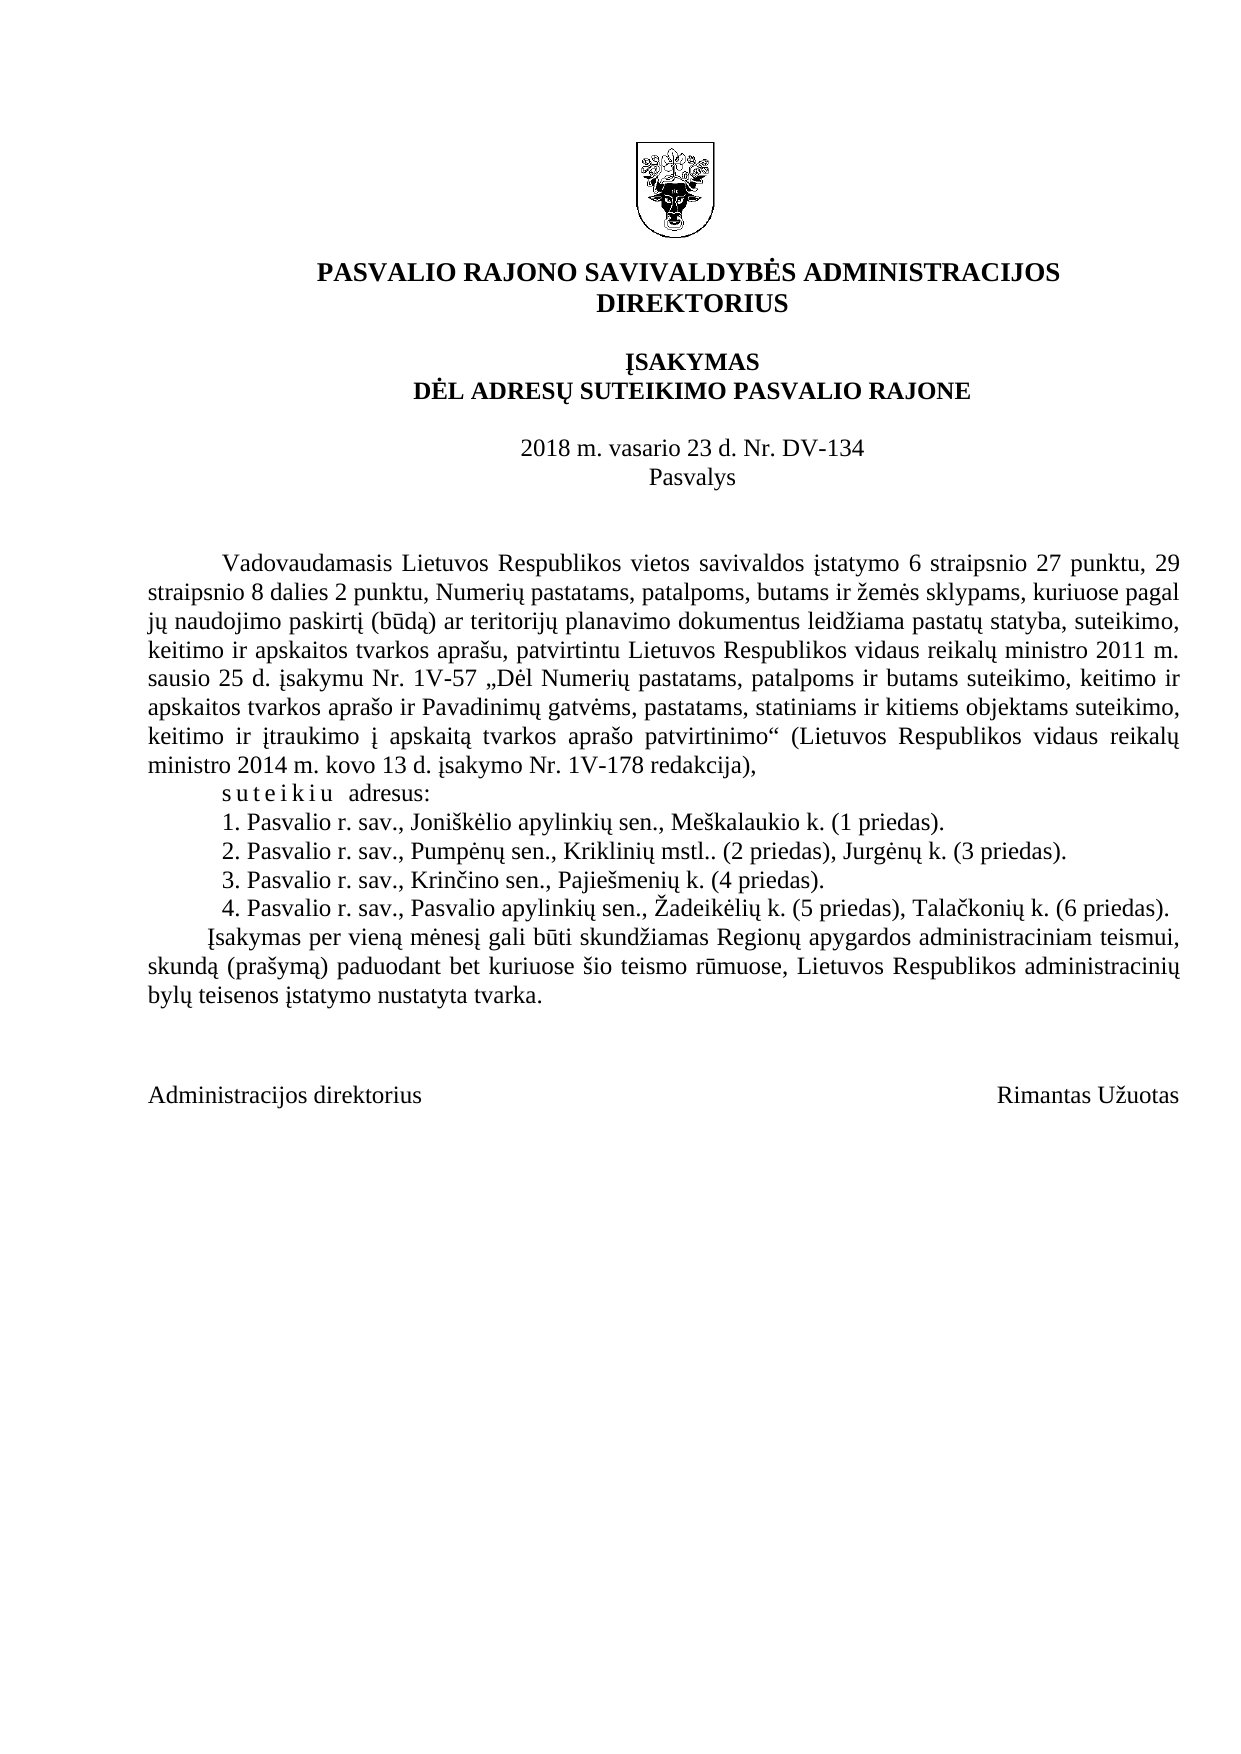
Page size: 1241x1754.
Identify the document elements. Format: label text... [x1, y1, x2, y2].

text 2. Pasvalio r. sav., Pumpėnų sen., Kriklinių mstl.. (2 priedas), Jurgėnų k. (3 priedas). [148, 836, 1181, 865]
table_header 2018 m. vasario 23 d. Nr. DV-134 Pasvalys [177, 434, 1207, 491]
text 1. Pasvalio r. sav., Joniškėlio apylinkių sen., Meškalaukio k. (1 priedas). [148, 807, 1181, 836]
text 4. Pasvalio r. sav., Pasvalio apylinkių sen., Žadeikėlių k. (5 priedas), Talačkonių k. (6 priedas). [148, 893, 1181, 922]
text 3. Pasvalio r. sav., Krinčino sen., Pajiešmenių k. (4 priedas). [148, 865, 1181, 893]
text Administracijos direktorius Rimantas Užuotas [148, 1080, 1181, 1109]
text Vadovaudamasis Lietuvos Respublikos vietos savivaldos įstatymo 6 straipsnio 27 punktu, 29 straipsnio 8 dalies 2 punktu, Numerių pastatams, patalpoms, butams ir žemės sklypams, kuriuose pagal jų naudojimo paskirtį (būdą) ar teritorijų planavimo dokumentus leidžiama pastatų statyba, suteikimo, keitimo ir apskaitos tvarkos aprašu, patvirtintu Lietuvos Respublikos vidaus reikalų ministro 2011 m. sausio 25 d. įsakymu Nr. 1V-57 „Dėl Numerių pastatams, patalpoms ir butams suteikimo, keitimo ir apskaitos tvarkos aprašo ir Pavadinimų gatvėms, pastatams, statiniams ir kitiems objektams suteikimo, keitimo ir įtraukimo į apskaitą tvarkos aprašo patvirtinimo“ (Lietuvos Respublikos vidaus reikalų ministro 2014 m. kovo 13 d. įsakymo Nr. 1V-178 redakcija), [148, 548, 1181, 778]
table_cell DĖL ADRESų SUTEIKIMO PASVALIO Rajone [177, 376, 1207, 405]
text Įsakymas per vieną mėnesį gali būti skundžiamas Regionų apygardos administraciniam teismui, skundą (prašymą) paduodant bet kuriuose šio teismo rūmuose, Lietuvos Respublikos administracinių bylų teisenos įstatymo nustatyta tvarka. [148, 922, 1181, 1008]
text suteikiu adresus: [148, 778, 1181, 807]
table_header Pasvalio rajono savivaldybės administracijos direktorius įsakymas [177, 123, 1207, 376]
